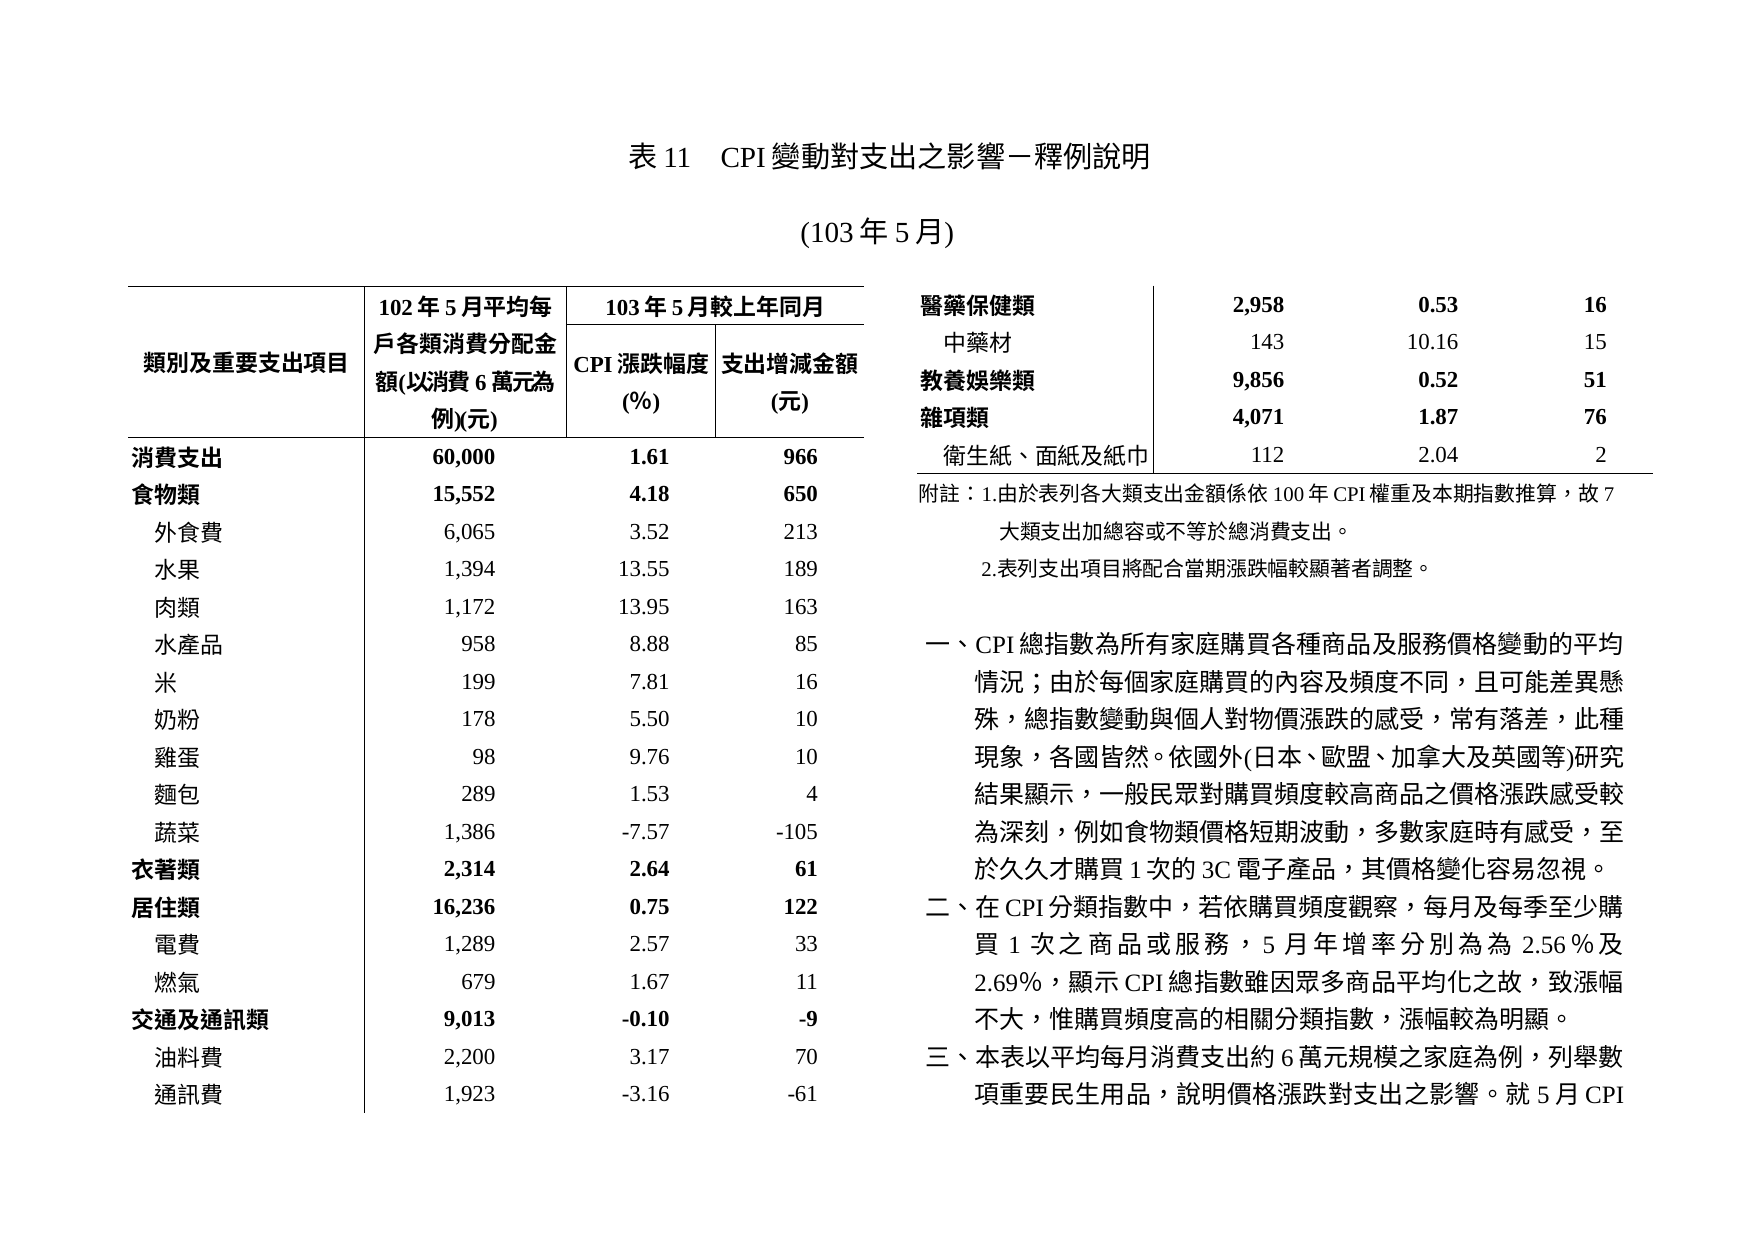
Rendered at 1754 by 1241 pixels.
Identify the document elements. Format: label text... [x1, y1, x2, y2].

table_cell 7.81 [566, 663, 715, 700]
table_cell 60,000 [365, 438, 566, 475]
text 三、本表以平均每月消費支出約6萬元規模之家庭為例，列舉數項重要民生用品，說明價格漲跌對支出之影響。就5月CPI [925, 1037, 1624, 1112]
text 表11 CPI變動對支出之影響－釋例說明 [143, 117, 1636, 192]
table_cell 1,394 [365, 550, 566, 588]
table_cell 112 [1154, 436, 1355, 473]
table_header 103年5月較上年同月 [567, 287, 864, 324]
table_cell 居住類 [128, 888, 364, 925]
table_cell -61 [715, 1075, 864, 1113]
table_cell 13.95 [566, 588, 715, 625]
table_cell 5.50 [566, 700, 715, 738]
table_cell 9,856 [1154, 361, 1355, 398]
table_cell 米 [128, 663, 364, 700]
table_cell 85 [715, 625, 864, 663]
table_cell 289 [365, 775, 566, 813]
table_cell 交通及通訊類 [128, 1000, 364, 1038]
table_cell 中藥材 [917, 323, 1153, 361]
table_cell 9.76 [566, 738, 715, 775]
table_cell -0.10 [566, 1000, 715, 1038]
table_cell 水產品 [128, 625, 364, 663]
table_cell 1.61 [566, 438, 715, 475]
table_cell 9,013 [365, 1000, 566, 1038]
table_cell 2,314 [365, 850, 566, 888]
table_cell 燃氣 [128, 963, 364, 1000]
table_cell 1,289 [365, 925, 566, 963]
table_cell 178 [365, 700, 566, 738]
table_cell 衛生紙、面紙及紙巾 [917, 436, 1153, 473]
table_cell 8.88 [566, 625, 715, 663]
table_cell 0.52 [1355, 361, 1504, 398]
table_cell 食物類 [128, 475, 364, 513]
table_cell 2.64 [566, 850, 715, 888]
table_cell 213 [715, 513, 864, 550]
table_cell 1.53 [566, 775, 715, 813]
table_cell 教養娛樂類 [917, 361, 1153, 398]
table_cell 70 [715, 1038, 864, 1075]
table_cell 11 [715, 963, 864, 1000]
table_cell 支出增減金額(元) [716, 325, 864, 437]
table_cell 122 [715, 888, 864, 925]
table_cell 61 [715, 850, 864, 888]
table_cell 76 [1504, 398, 1653, 436]
table_cell 650 [715, 475, 864, 513]
table_cell 2 [1504, 436, 1653, 473]
table_cell 2,958 [1154, 286, 1355, 323]
table_cell 4,071 [1154, 398, 1355, 436]
table_cell 16 [1504, 286, 1653, 323]
table_cell -105 [715, 813, 864, 850]
table_cell -7.57 [566, 813, 715, 850]
table_cell 肉類 [128, 588, 364, 625]
table_cell 10 [715, 738, 864, 775]
table_cell -3.16 [566, 1075, 715, 1113]
table_cell 958 [365, 625, 566, 663]
table_cell 2,200 [365, 1038, 566, 1075]
table_cell 雞蛋 [128, 738, 364, 775]
table_cell 189 [715, 550, 864, 588]
text 二、在CPI分類指數中，若依購買頻度觀察，每月及每季至少購買1次之商品或服務，5月年增率分別為為2.56％及2.69％，顯示CPI總指數雖因眾多商品平均化之故，致漲幅不大，惟購買頻度高的相關分類指數，漲幅較為明顯。 [925, 887, 1624, 1037]
table_cell 163 [715, 588, 864, 625]
table_cell 電費 [128, 925, 364, 963]
table_cell 1.67 [566, 963, 715, 1000]
table_cell 1,386 [365, 813, 566, 850]
table_cell 4 [715, 775, 864, 813]
table_cell 1.87 [1355, 398, 1504, 436]
table_cell 2.57 [566, 925, 715, 963]
table_cell 98 [365, 738, 566, 775]
table_header 102年5月平均每戶各類消費分配金額(以消費6萬元為例)(元) [365, 287, 566, 437]
text 附註：1.由於表列各大類支出金額係依100年CPI權重及本期指數推算，故7大類支出加總容或不等於總消費支出。 [919, 474, 1614, 549]
table_cell 679 [365, 963, 566, 1000]
table_cell 4.18 [566, 475, 715, 513]
table_cell 麵包 [128, 775, 364, 813]
table_cell 0.53 [1355, 286, 1504, 323]
table_cell 51 [1504, 361, 1653, 398]
table_cell 10 [715, 700, 864, 738]
table_cell 16 [715, 663, 864, 700]
text 2.表列支出項目將配合當期漲跌幅較顯著者調整。 [981, 549, 1614, 587]
table_cell 2.04 [1355, 436, 1504, 473]
table_cell 199 [365, 663, 566, 700]
table_cell 33 [715, 925, 864, 963]
table_cell 6,065 [365, 513, 566, 550]
table_header 類別及重要支出項目 [128, 287, 364, 437]
table_cell 通訊費 [128, 1075, 364, 1113]
table_cell 奶粉 [128, 700, 364, 738]
table_cell -9 [715, 1000, 864, 1038]
text (103年5月) [118, 192, 1636, 267]
table_cell 1,923 [365, 1075, 566, 1113]
table_cell 雜項類 [917, 398, 1153, 436]
table_cell 0.75 [566, 888, 715, 925]
table_cell 10.16 [1355, 323, 1504, 361]
table_cell 13.55 [566, 550, 715, 588]
table_cell 醫藥保健類 [917, 286, 1153, 323]
table_cell 1,172 [365, 588, 566, 625]
table_cell 油料費 [128, 1038, 364, 1075]
table_cell 143 [1154, 323, 1355, 361]
table_cell 3.17 [566, 1038, 715, 1075]
table_cell 消費支出 [128, 438, 364, 475]
table_cell 16,236 [365, 888, 566, 925]
table_cell 966 [715, 438, 864, 475]
table_cell CPI漲跌幅度(％) [567, 325, 715, 437]
table_cell 蔬菜 [128, 813, 364, 850]
table_cell 15 [1504, 323, 1653, 361]
table_cell 衣著類 [128, 850, 364, 888]
text 一、CPI總指數為所有家庭購買各種商品及服務價格變動的平均情況；由於每個家庭購買的內容及頻度不同，且可能差異懸殊，總指數變動與個人對物價漲跌的感受，常有落差，此種現象，各國皆然。依國外(日本、歐盟、加拿大及英國等)研究結果顯示，一般民眾對購買頻度較高商品之價格漲跌感受較為深刻，例如食物類價格短期波動，多數家庭時有感受，至於久久才購買1次的3C電子產品，其價格變化容易忽視。 [925, 624, 1624, 887]
table_cell 3.52 [566, 513, 715, 550]
table_cell 外食費 [128, 513, 364, 550]
table_cell 水果 [128, 550, 364, 588]
table_cell 15,552 [365, 475, 566, 513]
